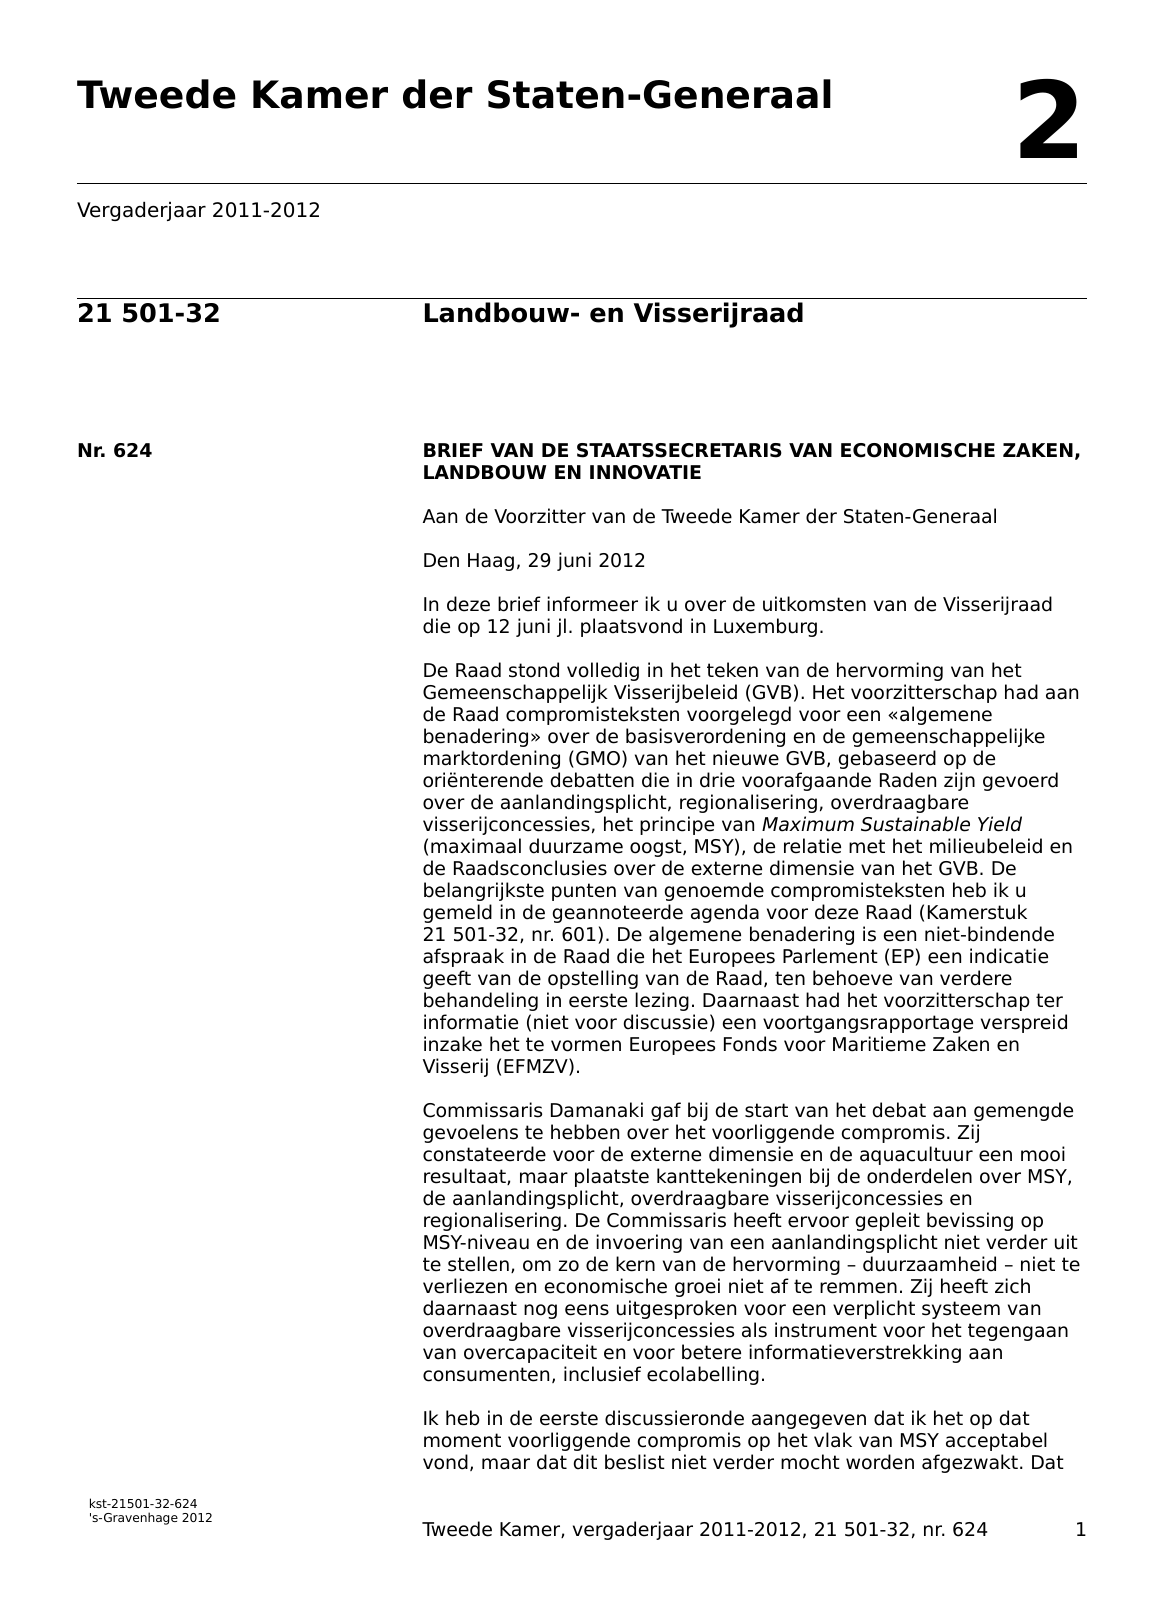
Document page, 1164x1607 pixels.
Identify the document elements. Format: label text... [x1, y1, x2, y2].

text Commissaris Damanaki gaf bij de start van het debat aan gemengde gevoelens te hebben over het voorliggende compromis. Zij constateerde voor de externe dimensie en de aquacultuur een mooi resultaat, maar plaatste kanttekeningen bij de onderdelen over MSY, de aanlandingsplicht, overdraagbare visserijconcessies en regionalisering. De Commissaris heeft ervoor gepleit bevissing op MSY-niveau en de invoering van een aanlandingsplicht niet verder uit te stellen, om zo de kern van de hervorming – duurzaamheid – niet te verliezen en economische groei niet af te remmen. Zij heeft zich daarnaast nog eens uitgesproken voor een verplicht systeem van overdraagbare visserijconcessies als instrument voor het tegengaan van overcapaciteit en voor betere informatieverstrekking aan consumenten, inclusief ecolabelling. [422, 1100, 1087, 1386]
text Den Haag, 29 juni 2012 [422, 550, 1087, 572]
table_cell Vergaderjaar 2011-2012 [77, 184, 1087, 298]
text De Raad stond volledig in het teken van de hervorming van het Gemeenschappelijk Visserijbeleid (GVB). Het voorzitterschap had aan de Raad compromisteksten voorgelegd voor een «algemene benadering» over de basisverordening en de gemeenschappelijke marktordening (GMO) van het nieuwe GVB, gebaseerd op de oriënterende debatten die in drie voorafgaande Raden zijn gevoerd over de aanlandingsplicht, regionalisering, overdraagbare visserijconcessies, het principe van Maximum Sustainable Yield (maximaal duurzame oogst, MSY), de relatie met het milieubeleid en de Raadsconclusies over de externe dimensie van het GVB. De belangrijkste punten van genoemde compromisteksten heb ik u gemeld in de geannoteerde agenda voor deze Raad (Kamerstuk 21 501-32, nr. 601). De algemene benadering is een niet-bindende afspraak in de Raad die het Europees Parlement (EP) een indicatie geeft van de opstelling van de Raad, ten behoeve van verdere behandeling in eerste lezing. Daarnaast had het voorzitterschap ter informatie (niet voor discussie) een voortgangsrapportage verspreid inzake het te vormen Europees Fonds voor Maritieme Zaken en Visserij (EFMZV). [422, 660, 1087, 1078]
table_header Tweede Kamer der Staten-Generaal [77, 59, 886, 183]
table_header 2 [886, 59, 1087, 183]
text kst-21501-32-624 [88, 1497, 323, 1511]
subtitle Nr. 624 BRIEF VAN DE STAATSSECRETARIS VAN ECONOMISCHE ZAKEN, LANDBOUW EN INNOVATIE [77, 440, 1087, 484]
text Ik heb in de eerste discussieronde aangegeven dat ik het op dat moment voorliggende compromis op het vlak van MSY acceptabel vond, maar dat dit beslist niet verder mocht worden afgezwakt. Dat [422, 1408, 1087, 1474]
text In deze brief informeer ik u over de uitkomsten van de Visserijraad die op 12 juni jl. plaatsvond in Luxemburg. [422, 594, 1087, 638]
subtitle 21 501-32 Landbouw- en Visserijraad [77, 299, 1087, 329]
text 's-Gravenhage 2012 [88, 1511, 323, 1525]
text Aan de Voorzitter van de Tweede Kamer der Staten-Generaal [422, 506, 1087, 528]
